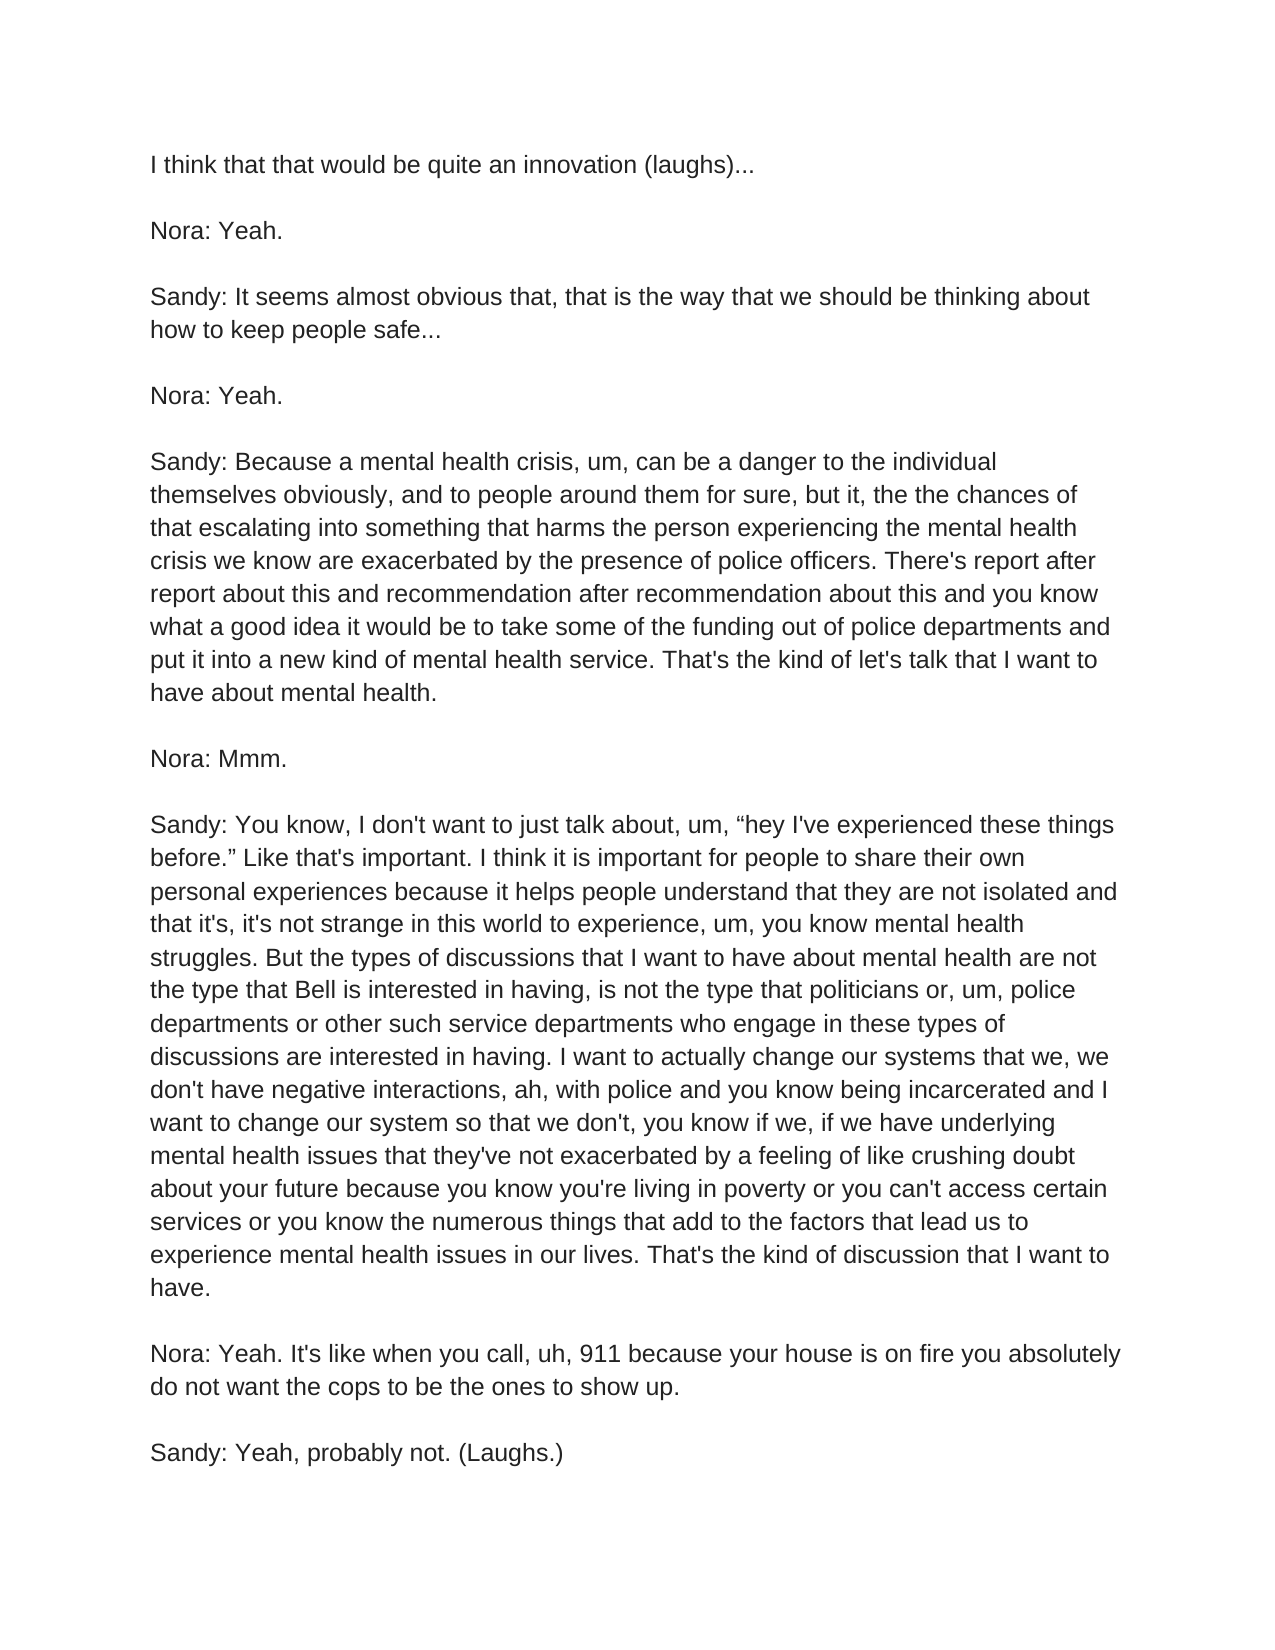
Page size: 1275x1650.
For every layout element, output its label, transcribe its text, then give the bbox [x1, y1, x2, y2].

text Sandy: It seems almost obvious that, that is the way that we should be thinking about how to keep people safe... [150, 282, 1125, 344]
text Nora: Yeah. [150, 381, 1125, 410]
text Nora: Yeah. It's like when you call, uh, 911 because your house is on fire you absolutely do not want the cops to be the ones to show up. [150, 1339, 1125, 1401]
text Nora: Mmm. [150, 744, 1125, 773]
text Sandy: You know, I don't want to just talk about, um, “hey I've experienced these things before.” Like that's important. I think it is important for people to share their own personal experiences because it helps people understand that they are not isolated and that it's, it's not strange in this world to experience, um, you know mental health struggles. But the types of discussions that I want to have about mental health are not the type that Bell is interested in having, is not the type that politicians or, um, police departments or other such service departments who engage in these types of discussions are interested in having. I want to actually change our systems that we, we don't have negative interactions, ah, with police and you know being incarcerated and I want to change our system so that we don't, you know if we, if we have underlying mental health issues that they've not exacerbated by a feeling of like crushing doubt about your future because you know you're living in poverty or you can't access certain services or you know the numerous things that add to the factors that lead us to experience mental health issues in our lives. That's the kind of discussion that I want to have. [150, 810, 1125, 1301]
text I think that that would be quite an innovation (laughs)... [150, 150, 1125, 179]
text Sandy: Because a mental health crisis, um, can be a danger to the individual themselves obviously, and to people around them for sure, but it, the the chances of that escalating into something that harms the person experiencing the mental health crisis we know are exacerbated by the presence of police officers. There's report after report about this and recommendation after recommendation about this and you know what a good idea it would be to take some of the funding out of police departments and put it into a new kind of mental health service. That's the kind of let's talk that I want to have about mental health. [150, 447, 1125, 707]
text Sandy: Yeah, probably not. (Laughs.) [150, 1438, 1125, 1467]
text Nora: Yeah. [150, 216, 1125, 245]
